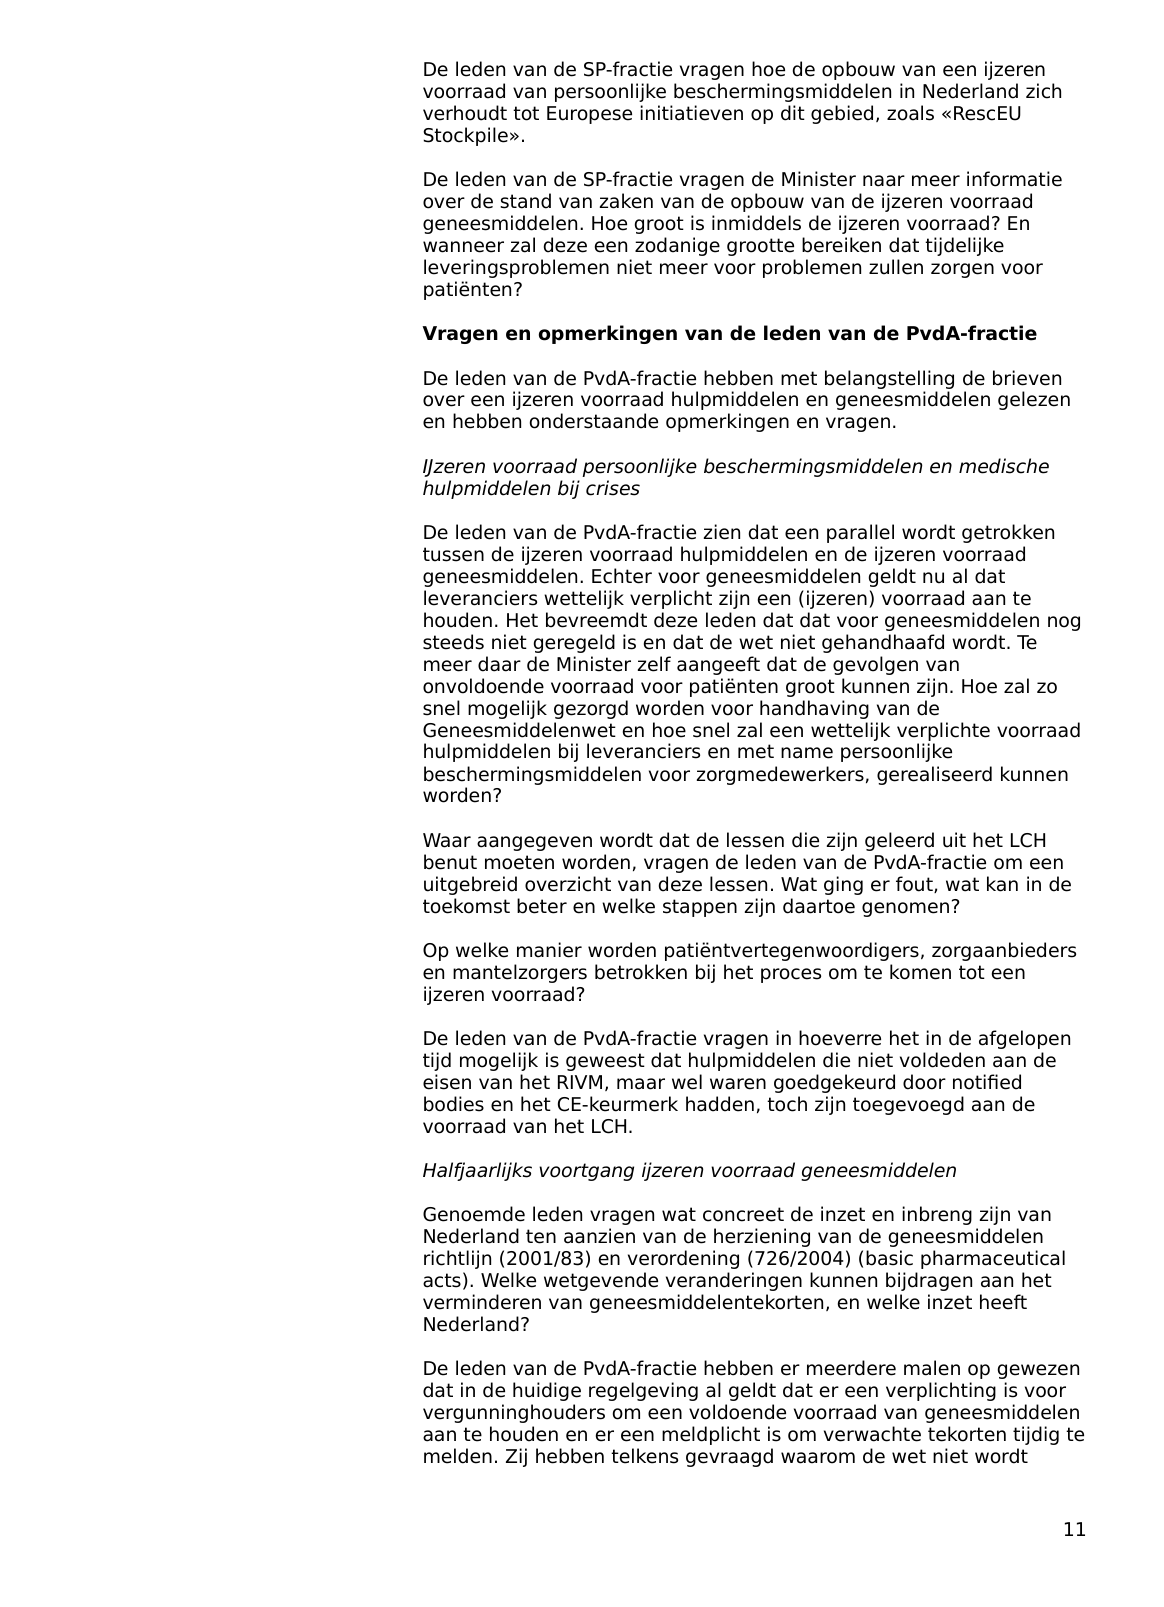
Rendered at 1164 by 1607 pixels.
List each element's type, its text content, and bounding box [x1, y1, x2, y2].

text De leden van de SP-fractie vragen de Minister naar meer informatie over de stand van zaken van de opbouw van de ijzeren voorraad geneesmiddelen. Hoe groot is inmiddels de ijzeren voorraad? En wanneer zal deze een zodanige grootte bereiken dat tijdelijke leveringsproblemen niet meer voor problemen zullen zorgen voor patiënten? [422, 169, 1087, 301]
subtitle IJzeren voorraad persoonlijke beschermingsmiddelen en medische hulpmiddelen bij crises [422, 456, 1087, 499]
text De leden van de SP-fractie vragen hoe de opbouw van een ijzeren voorraad van persoonlijke beschermingsmiddelen in Nederland zich verhoudt tot Europese initiatieven op dit gebied, zoals «RescEU Stockpile». [422, 59, 1087, 147]
text Waar aangegeven wordt dat de lessen die zijn geleerd uit het LCH benut moeten worden, vragen de leden van de PvdA-fractie om een uitgebreid overzicht van deze lessen. Wat ging er fout, wat kan in de toekomst beter en welke stappen zijn daartoe genomen? [422, 829, 1087, 917]
text De leden van de PvdA-fractie hebben met belangstelling de brieven over een ijzeren voorraad hulpmiddelen en geneesmiddelen gelezen en hebben onderstaande opmerkingen en vragen. [422, 367, 1087, 433]
text Genoemde leden vragen wat concreet de inzet en inbreng zijn van Nederland ten aanzien van de herziening van de geneesmiddelen richtlijn (2001/83) en verordening (726/2004) (basic pharmaceutical acts). Welke wetgevende veranderingen kunnen bijdragen aan het verminderen van geneesmiddelentekorten, en welke inzet heeft Nederland? [422, 1204, 1087, 1336]
subtitle Halfjaarlijks voortgang ijzeren voorraad geneesmiddelen [422, 1160, 1087, 1182]
text Op welke manier worden patiëntvertegenwoordigers, zorgaanbieders en mantelzorgers betrokken bij het proces om te komen tot een ijzeren voorraad? [422, 940, 1087, 1006]
text De leden van de PvdA-fractie vragen in hoeverre het in de afgelopen tijd mogelijk is geweest dat hulpmiddelen die niet voldeden aan de eisen van het RIVM, maar wel waren goedgekeurd door notified bodies en het CE-keurmerk hadden, toch zijn toegevoegd aan de voorraad van het LCH. [422, 1028, 1087, 1138]
text De leden van de PvdA-fractie zien dat een parallel wordt getrokken tussen de ijzeren voorraad hulpmiddelen en de ijzeren voorraad geneesmiddelen. Echter voor geneesmiddelen geldt nu al dat leveranciers wettelijk verplicht zijn een (ijzeren) voorraad aan te houden. Het bevreemdt deze leden dat dat voor geneesmiddelen nog steeds niet geregeld is en dat de wet niet gehandhaafd wordt. Te meer daar de Minister zelf aangeeft dat de gevolgen van onvoldoende voorraad voor patiënten groot kunnen zijn. Hoe zal zo snel mogelijk gezorgd worden voor handhaving van de Geneesmiddelenwet en hoe snel zal een wettelijk verplichte voorraad hulpmiddelen bij leveranciers en met name persoonlijke beschermingsmiddelen voor zorgmedewerkers, gerealiseerd kunnen worden? [422, 522, 1087, 807]
text De leden van de PvdA-fractie hebben er meerdere malen op gewezen dat in de huidige regelgeving al geldt dat er een verplichting is voor vergunninghouders om een voldoende voorraad van geneesmiddelen aan te houden en er een meldplicht is om verwachte tekorten tijdig te melden. Zij hebben telkens gevraagd waarom de wet niet wordt [422, 1358, 1087, 1468]
subtitle Vragen en opmerkingen van de leden van de PvdA-fractie [422, 323, 1087, 345]
